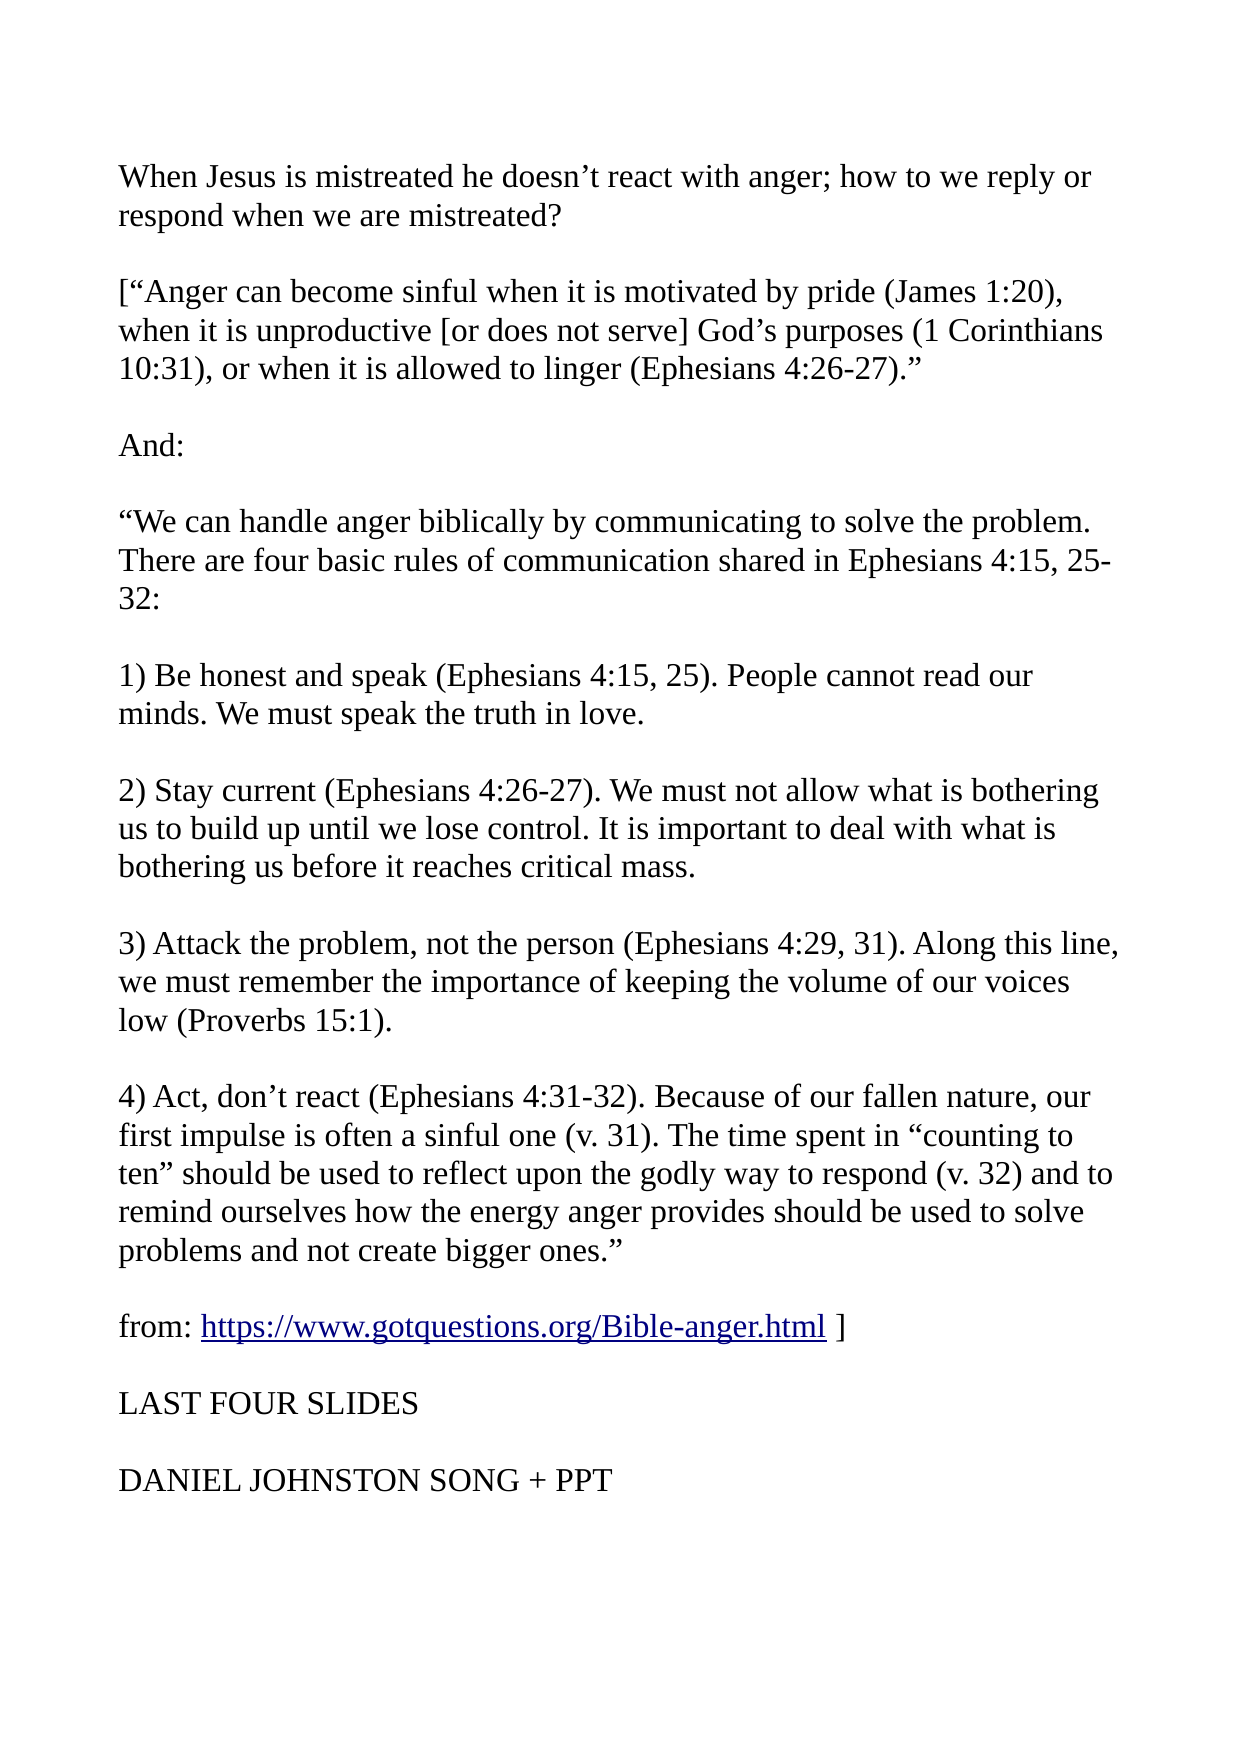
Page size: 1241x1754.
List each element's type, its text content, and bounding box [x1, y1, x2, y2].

text “We can handle anger biblically by communicating to solve the problem. There are four basic rules of communication shared in Ephesians 4:15, 25-32: [118, 501, 1122, 616]
text LAST FOUR SLIDES [118, 1383, 1122, 1421]
text DANIEL JOHNSTON SONG + PPT [118, 1460, 1122, 1498]
text [“Anger can become sinful when it is motivated by pride (James 1:20), when it is unproductive [or does not serve] God’s purposes (1 Corinthians 10:31), or when it is allowed to linger (Ephesians 4:26-27).” [118, 271, 1122, 386]
text 3) Attack the problem, not the person (Ephesians 4:29, 31). Along this line, we must remember the importance of keeping the volume of our voices low (Proverbs 15:1). [118, 923, 1122, 1038]
text from: https://www.gotquestions.org/Bible-anger.html ] [118, 1306, 1122, 1345]
text When Jesus is mistreated he doesn’t react with anger; how to we reply or respond when we are mistreated? [118, 156, 1122, 233]
text And: [118, 425, 1122, 463]
text 1) Be honest and speak (Ephesians 4:15, 25). People cannot read our minds. We must speak the truth in love. [118, 655, 1122, 731]
text 2) Stay current (Ephesians 4:26-27). We must not allow what is bothering us to build up until we lose control. It is important to deal with what is bothering us before it reaches critical mass. [118, 770, 1122, 885]
text 4) Act, don’t react (Ephesians 4:31-32). Because of our fallen nature, our first impulse is often a sinful one (v. 31). The time spent in “counting to ten” should be used to reflect upon the godly way to respond (v. 32) and to remind ourselves how the energy anger provides should be used to solve problems and not create bigger ones.” [118, 1076, 1122, 1268]
